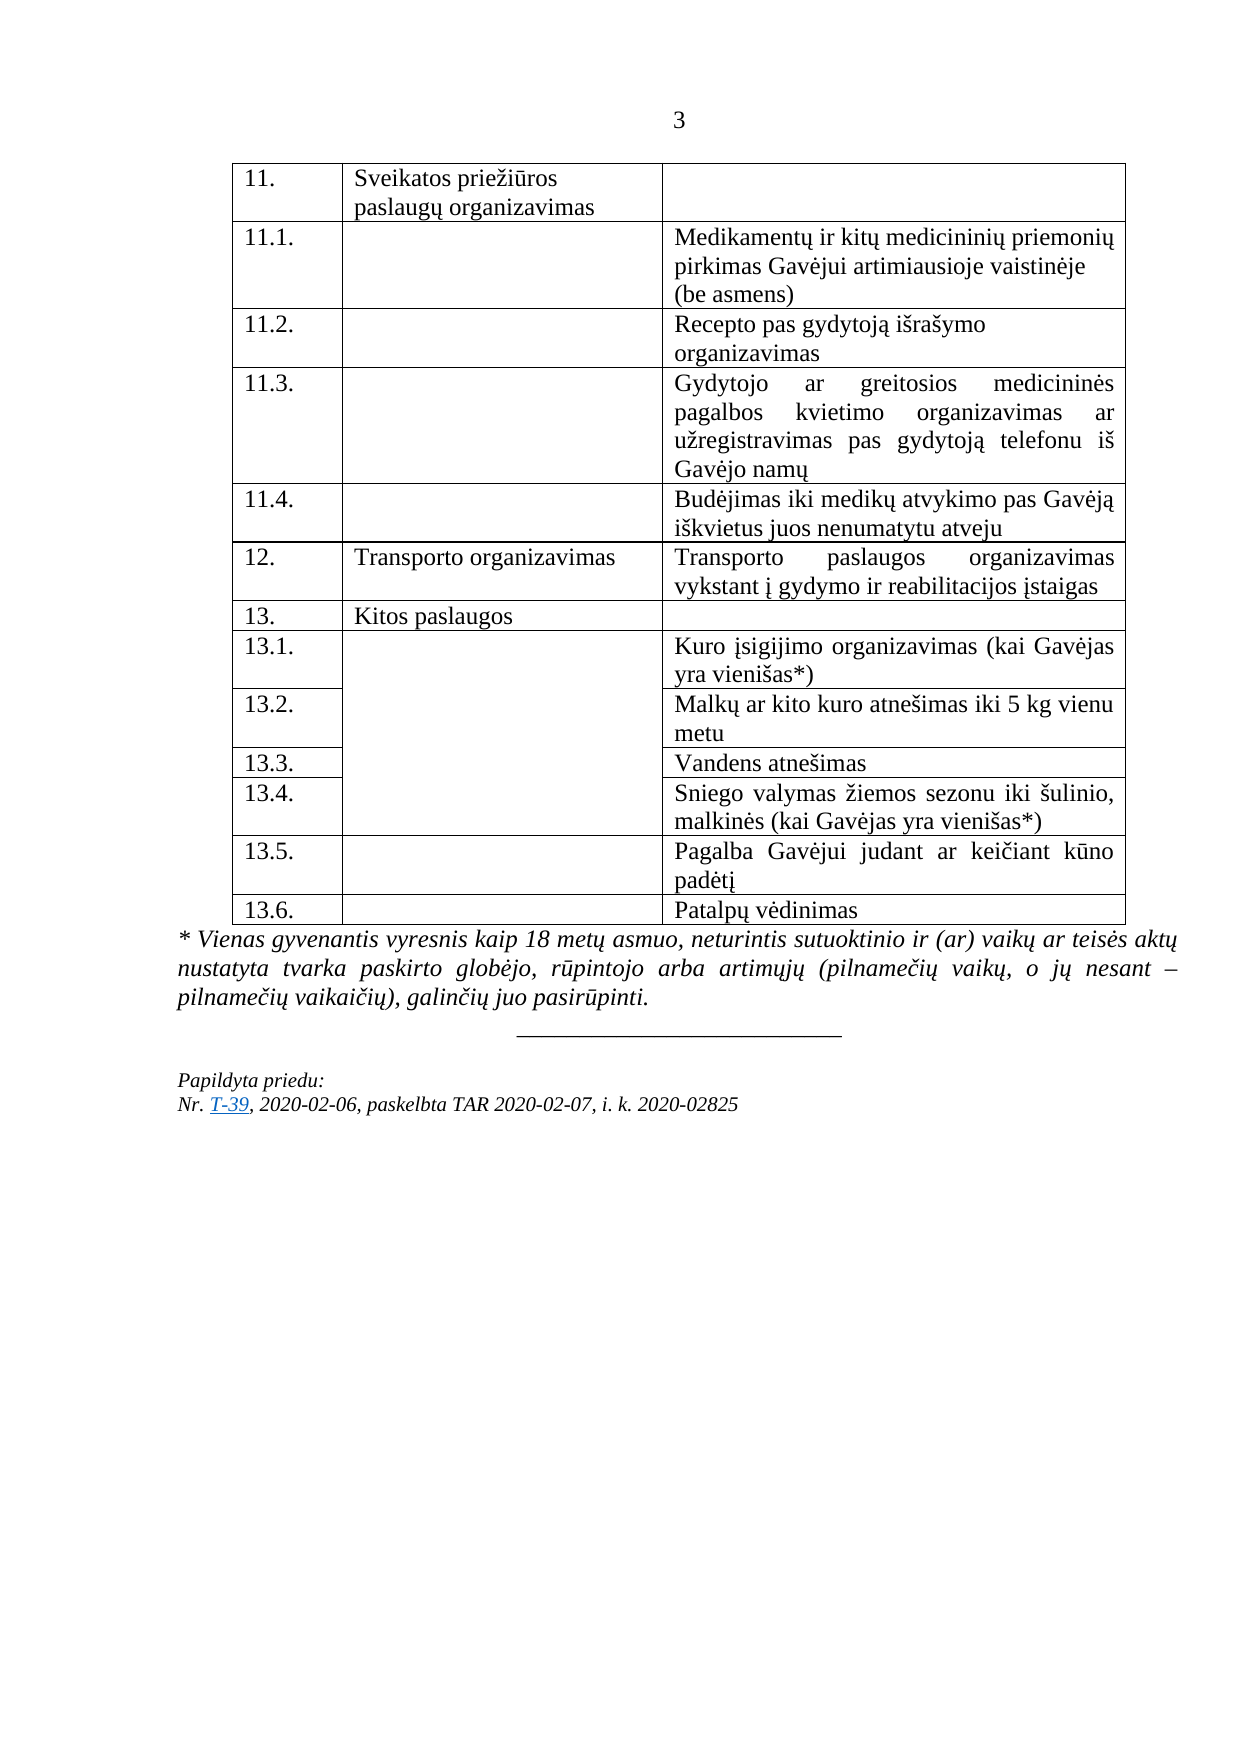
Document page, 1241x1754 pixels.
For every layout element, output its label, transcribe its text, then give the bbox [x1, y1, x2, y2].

table_cell Vandens atnešimas [663, 748, 1125, 777]
table_cell [343, 222, 662, 308]
text __________________________ [177, 1011, 1181, 1039]
table_cell 11.4. [233, 484, 342, 541]
table_cell Kuro įsigijimo organizavimas (kai Gavėjas yra vienišas*) [663, 631, 1125, 688]
table_cell Gydytojo ar greitosios medicininės pagalbos kvietimo organizavimas ar užregistravimas pas gydytoją telefonu iš Gavėjo namų [663, 368, 1125, 483]
table_cell 11.3. [233, 368, 342, 483]
table_cell 13.3. [233, 748, 342, 777]
table_cell Medikamentų ir kitų medicininių priemonių pirkimas Gavėjui artimiausioje vaistinėje (be asmens) [663, 222, 1125, 308]
text Nr. T-39, 2020-02-06, paskelbta TAR 2020-02-07, i. k. 2020-02825 [177, 1092, 1181, 1116]
table_cell Transporto paslaugos organizavimas vykstant į gydymo ir reabilitacijos įstaigas [663, 543, 1125, 600]
table_cell Kitos paslaugos [343, 601, 662, 630]
table_cell 13.5. [233, 836, 342, 894]
table_cell Sveikatos priežiūros paslaugų organizavimas [343, 164, 662, 221]
table_cell 11.1. [233, 222, 342, 308]
table_cell Transporto organizavimas [343, 543, 662, 600]
table_cell [343, 484, 662, 541]
text Papildyta priedu: [177, 1068, 1181, 1092]
table_cell Recepto pas gydytoją išrašymo organizavimas [663, 309, 1125, 367]
table_cell [663, 601, 1125, 630]
table_cell Budėjimas iki medikų atvykimo pas Gavėją iškvietus juos nenumatytu atveju [663, 484, 1125, 541]
table_cell 13.4. [233, 778, 342, 835]
table_cell 11. [233, 164, 342, 221]
table_cell 13.1. [233, 631, 342, 688]
text * Vienas gyvenantis vyresnis kaip 18 metų asmuo, neturintis sutuoktinio ir (ar) vaikų ar teisės aktų nustatyta tvarka paskirto globėjo, rūpintojo arba artimųjų (pilnamečių vaikų, o jų nesant – pilnamečių vaikaičių), galinčių juo pasirūpinti. [177, 924, 1181, 1011]
table_cell [343, 631, 662, 835]
table_cell Pagalba Gavėjui judant ar keičiant kūno padėtį [663, 836, 1125, 894]
table_cell [663, 164, 1125, 221]
table_cell [343, 836, 662, 894]
table_cell [343, 895, 662, 923]
table_cell Patalpų vėdinimas [663, 895, 1125, 923]
table_cell 13. [233, 601, 342, 630]
table_cell 13.2. [233, 689, 342, 747]
table_cell Malkų ar kito kuro atnešimas iki 5 kg vienu metu [663, 689, 1125, 747]
table_cell [343, 309, 662, 367]
table_cell [343, 368, 662, 483]
table_cell 11.2. [233, 309, 342, 367]
table_cell 12. [233, 543, 342, 600]
table_cell 13.6. [233, 895, 342, 923]
table_cell Sniego valymas žiemos sezonu iki šulinio, malkinės (kai Gavėjas yra vienišas*) [663, 778, 1125, 835]
